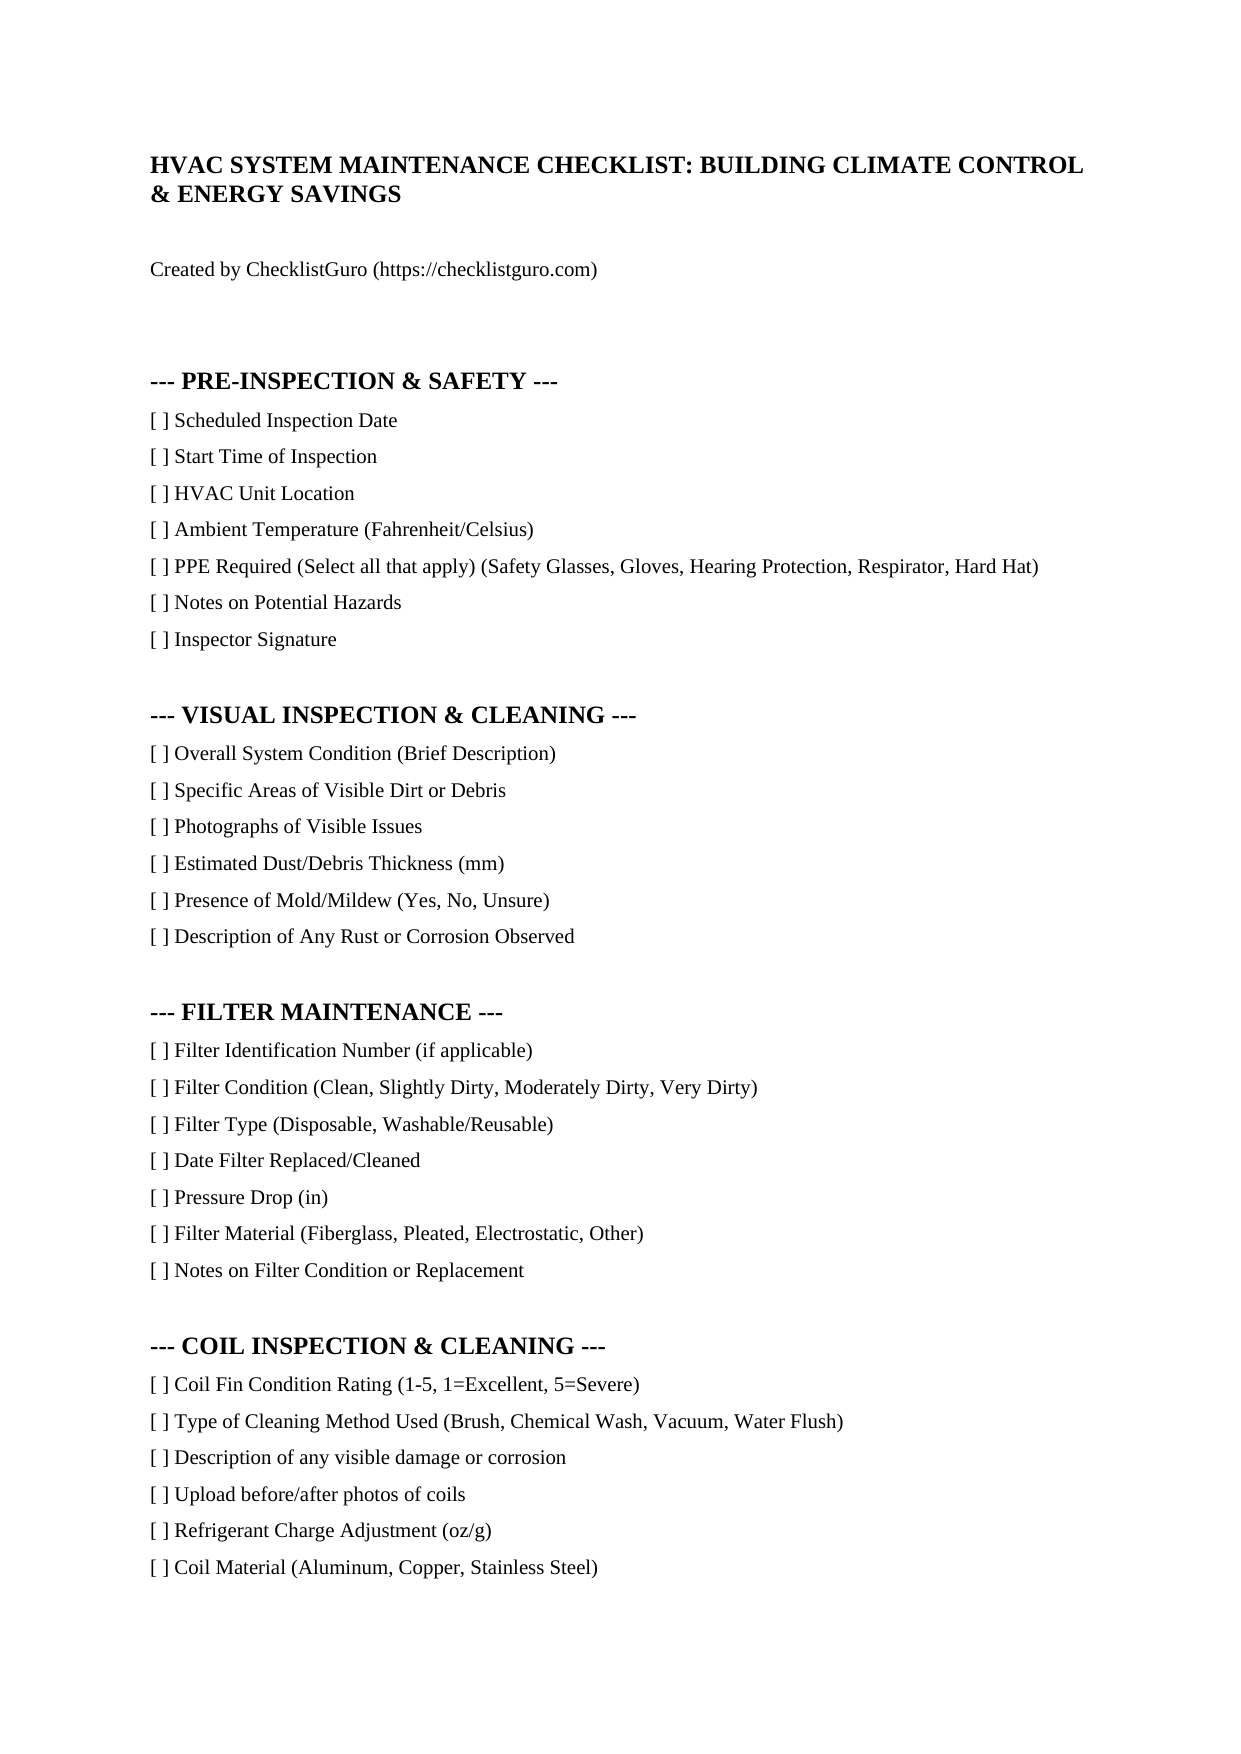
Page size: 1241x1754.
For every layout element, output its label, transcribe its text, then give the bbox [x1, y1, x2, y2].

text [ ] PPE Required (Select all that apply) (Safety Glasses, Gloves, Hearing Protection, Respirator, Hard Hat) [150, 554, 1090, 578]
text [ ] Description of Any Rust or Corrosion Observed [150, 924, 1090, 948]
text [ ] Description of any visible damage or corrosion [150, 1445, 1090, 1469]
text [ ] Filter Type (Disposable, Washable/Reusable) [150, 1112, 1090, 1136]
text [ ] Filter Identification Number (if applicable) [150, 1038, 1090, 1062]
text [ ] Scheduled Inspection Date [150, 407, 1090, 432]
text [ ] Photographs of Visible Issues [150, 814, 1090, 838]
text [ ] Notes on Filter Condition or Replacement [150, 1258, 1090, 1282]
text [ ] Coil Fin Condition Rating (1-5, 1=Excellent, 5=Severe) [150, 1372, 1090, 1396]
text HVAC SYSTEM MAINTENANCE CHECKLIST: BUILDING CLIMATE CONTROL & ENERGY SAVINGS [150, 150, 1090, 207]
text [ ] HVAC Unit Location [150, 481, 1090, 505]
text [ ] Ambient Temperature (Fahrenheit/Celsius) [150, 517, 1090, 541]
text [ ] Estimated Dust/Debris Thickness (mm) [150, 851, 1090, 875]
text [ ] Presence of Mold/Mildew (Yes, No, Unsure) [150, 887, 1090, 912]
text [ ] Inspector Signature [150, 627, 1090, 651]
text [ ] Date Filter Replaced/Cleaned [150, 1148, 1090, 1172]
text [ ] Specific Areas of Visible Dirt or Debris [150, 778, 1090, 802]
text [ ] Pressure Drop (in) [150, 1185, 1090, 1209]
text [ ] Coil Material (Aluminum, Copper, Stainless Steel) [150, 1555, 1090, 1579]
text Created by ChecklistGuro (https://checklistguro.com) [150, 257, 1090, 281]
text [ ] Refrigerant Charge Adjustment (oz/g) [150, 1518, 1090, 1542]
text [ ] Overall System Condition (Brief Description) [150, 741, 1090, 765]
text [ ] Upload before/after photos of coils [150, 1482, 1090, 1506]
text [ ] Type of Cleaning Method Used (Brush, Chemical Wash, Vacuum, Water Flush) [150, 1409, 1090, 1433]
text [ ] Filter Material (Fiberglass, Pleated, Electrostatic, Other) [150, 1221, 1090, 1245]
text [ ] Notes on Potential Hazards [150, 590, 1090, 614]
text --- COIL INSPECTION & CLEANING --- [150, 1331, 1090, 1360]
text --- VISUAL INSPECTION & CLEANING --- [150, 700, 1090, 729]
text [ ] Filter Condition (Clean, Slightly Dirty, Moderately Dirty, Very Dirty) [150, 1075, 1090, 1099]
text [ ] Start Time of Inspection [150, 444, 1090, 468]
text --- FILTER MAINTENANCE --- [150, 997, 1090, 1026]
text --- PRE-INSPECTION & SAFETY --- [150, 366, 1090, 395]
